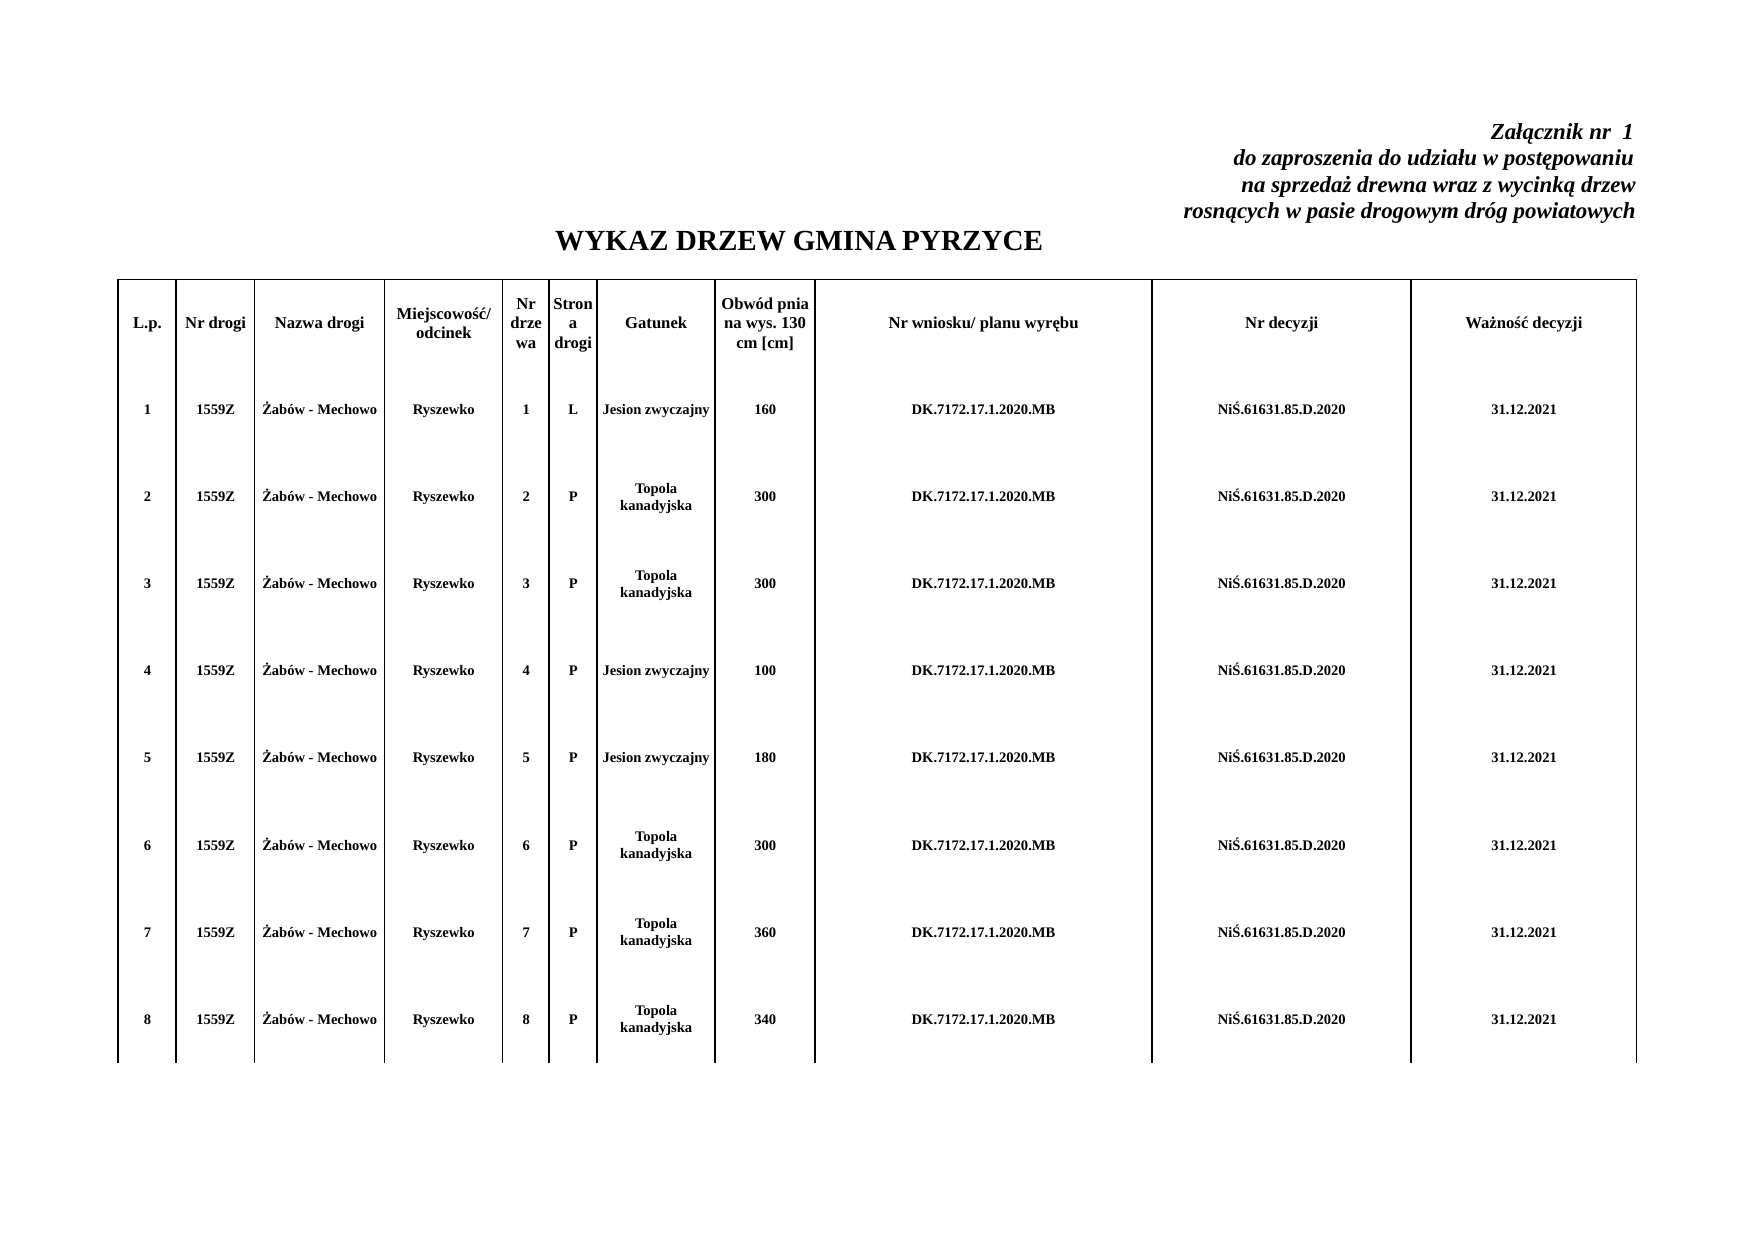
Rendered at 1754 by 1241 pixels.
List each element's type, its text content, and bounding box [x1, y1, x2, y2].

table_cell 1559Z [177, 540, 254, 627]
table_cell Żabów - Mechowo [255, 540, 384, 627]
table_cell 31.12.2021 [1412, 888, 1636, 975]
text rosnących w pasie drogowym dróg powiatowych [118, 197, 1636, 223]
table_cell 8 [503, 975, 548, 1062]
table_cell 3 [119, 540, 175, 627]
table_cell 7 [119, 888, 175, 975]
text do zaproszenia do udziału w postępowaniu [118, 144, 1636, 171]
table_header Miejscowość/ odcinek [385, 280, 502, 366]
table_cell Żabów - Mechowo [255, 714, 384, 801]
table_cell 31.12.2021 [1412, 453, 1636, 540]
table_cell 31.12.2021 [1412, 366, 1636, 453]
table_cell Jesion zwyczajny [598, 366, 714, 453]
table_header Nr wniosku/ planu wyrębu [816, 280, 1151, 366]
table_cell 6 [503, 801, 548, 888]
table_cell 8 [119, 975, 175, 1062]
table_cell 4 [503, 627, 548, 714]
table_header Obwód pnia na wys. 130 cm [cm] [716, 280, 814, 366]
table_cell 300 [716, 801, 814, 888]
table_cell 5 [119, 714, 175, 801]
text WYKAZ DRZEW GMINA PYRZYCE [118, 223, 1636, 257]
table_cell Żabów - Mechowo [255, 801, 384, 888]
table_cell Topola kanadyjska [598, 801, 714, 888]
table_cell NiŚ.61631.85.D.2020 [1153, 888, 1410, 975]
table_cell 2 [119, 453, 175, 540]
table_cell 1559Z [177, 453, 254, 540]
table_cell 360 [716, 888, 814, 975]
table_cell Żabów - Mechowo [255, 453, 384, 540]
table_cell DK.7172.17.1.2020.MB [816, 366, 1151, 453]
table_cell 1559Z [177, 714, 254, 801]
table_cell DK.7172.17.1.2020.MB [816, 540, 1151, 627]
table_cell 31.12.2021 [1412, 714, 1636, 801]
table_cell Topola kanadyjska [598, 540, 714, 627]
table_cell NiŚ.61631.85.D.2020 [1153, 366, 1410, 453]
table_cell 3 [503, 540, 548, 627]
table_cell Jesion zwyczajny [598, 627, 714, 714]
table_cell 300 [716, 453, 814, 540]
table_cell DK.7172.17.1.2020.MB [816, 627, 1151, 714]
table_cell 5 [503, 714, 548, 801]
text Załącznik nr 1 [118, 118, 1636, 144]
table_cell 180 [716, 714, 814, 801]
table_header Nazwa drogi [255, 280, 384, 366]
table_header Strona drogi [550, 280, 596, 366]
table_cell Topola kanadyjska [598, 888, 714, 975]
table_cell 1 [119, 366, 175, 453]
table_cell P [550, 627, 596, 714]
table_cell NiŚ.61631.85.D.2020 [1153, 540, 1410, 627]
table_cell DK.7172.17.1.2020.MB [816, 975, 1151, 1062]
table_cell NiŚ.61631.85.D.2020 [1153, 627, 1410, 714]
table_cell 6 [119, 801, 175, 888]
table_cell 300 [716, 540, 814, 627]
table_cell Żabów - Mechowo [255, 366, 384, 453]
table_cell Ryszewko [385, 366, 502, 453]
table_header Gatunek [598, 280, 714, 366]
table_cell NiŚ.61631.85.D.2020 [1153, 975, 1410, 1062]
table_cell 1559Z [177, 366, 254, 453]
table_cell NiŚ.61631.85.D.2020 [1153, 453, 1410, 540]
table_cell 1559Z [177, 975, 254, 1062]
table_header Nr drogi [177, 280, 254, 366]
table_cell 100 [716, 627, 814, 714]
table_cell DK.7172.17.1.2020.MB [816, 714, 1151, 801]
table_cell 4 [119, 627, 175, 714]
table_cell Ryszewko [385, 801, 502, 888]
table_cell 160 [716, 366, 814, 453]
table_cell Ryszewko [385, 453, 502, 540]
table_cell Ryszewko [385, 975, 502, 1062]
table_cell 1559Z [177, 627, 254, 714]
table_cell Ryszewko [385, 714, 502, 801]
table_cell DK.7172.17.1.2020.MB [816, 801, 1151, 888]
table_cell Topola kanadyjska [598, 453, 714, 540]
table_cell 2 [503, 453, 548, 540]
table_cell P [550, 888, 596, 975]
table_cell Żabów - Mechowo [255, 975, 384, 1062]
table_cell 1559Z [177, 801, 254, 888]
table_cell P [550, 540, 596, 627]
table_cell Topola kanadyjska [598, 975, 714, 1062]
table_cell 31.12.2021 [1412, 627, 1636, 714]
table_cell 31.12.2021 [1412, 975, 1636, 1062]
table_cell P [550, 714, 596, 801]
table_cell 1559Z [177, 888, 254, 975]
table_cell Żabów - Mechowo [255, 627, 384, 714]
table_cell 7 [503, 888, 548, 975]
table_cell NiŚ.61631.85.D.2020 [1153, 714, 1410, 801]
table_cell Ryszewko [385, 540, 502, 627]
table_cell 1 [503, 366, 548, 453]
table_header L.p. [119, 280, 175, 366]
table_cell NiŚ.61631.85.D.2020 [1153, 801, 1410, 888]
table_cell 340 [716, 975, 814, 1062]
table_cell DK.7172.17.1.2020.MB [816, 453, 1151, 540]
table_header Nr drzewa [503, 280, 548, 366]
table_header Nr decyzji [1153, 280, 1410, 366]
table_cell 31.12.2021 [1412, 801, 1636, 888]
table_cell DK.7172.17.1.2020.MB [816, 888, 1151, 975]
table_cell P [550, 975, 596, 1062]
table_cell 31.12.2021 [1412, 540, 1636, 627]
table_cell P [550, 801, 596, 888]
text na sprzedaż drewna wraz z wycinką drzew [118, 171, 1636, 197]
table_cell Ryszewko [385, 888, 502, 975]
table_cell Żabów - Mechowo [255, 888, 384, 975]
table_cell P [550, 453, 596, 540]
table_header Ważność decyzji [1412, 280, 1636, 366]
table_cell L [550, 366, 596, 453]
table_cell Ryszewko [385, 627, 502, 714]
table_cell Jesion zwyczajny [598, 714, 714, 801]
